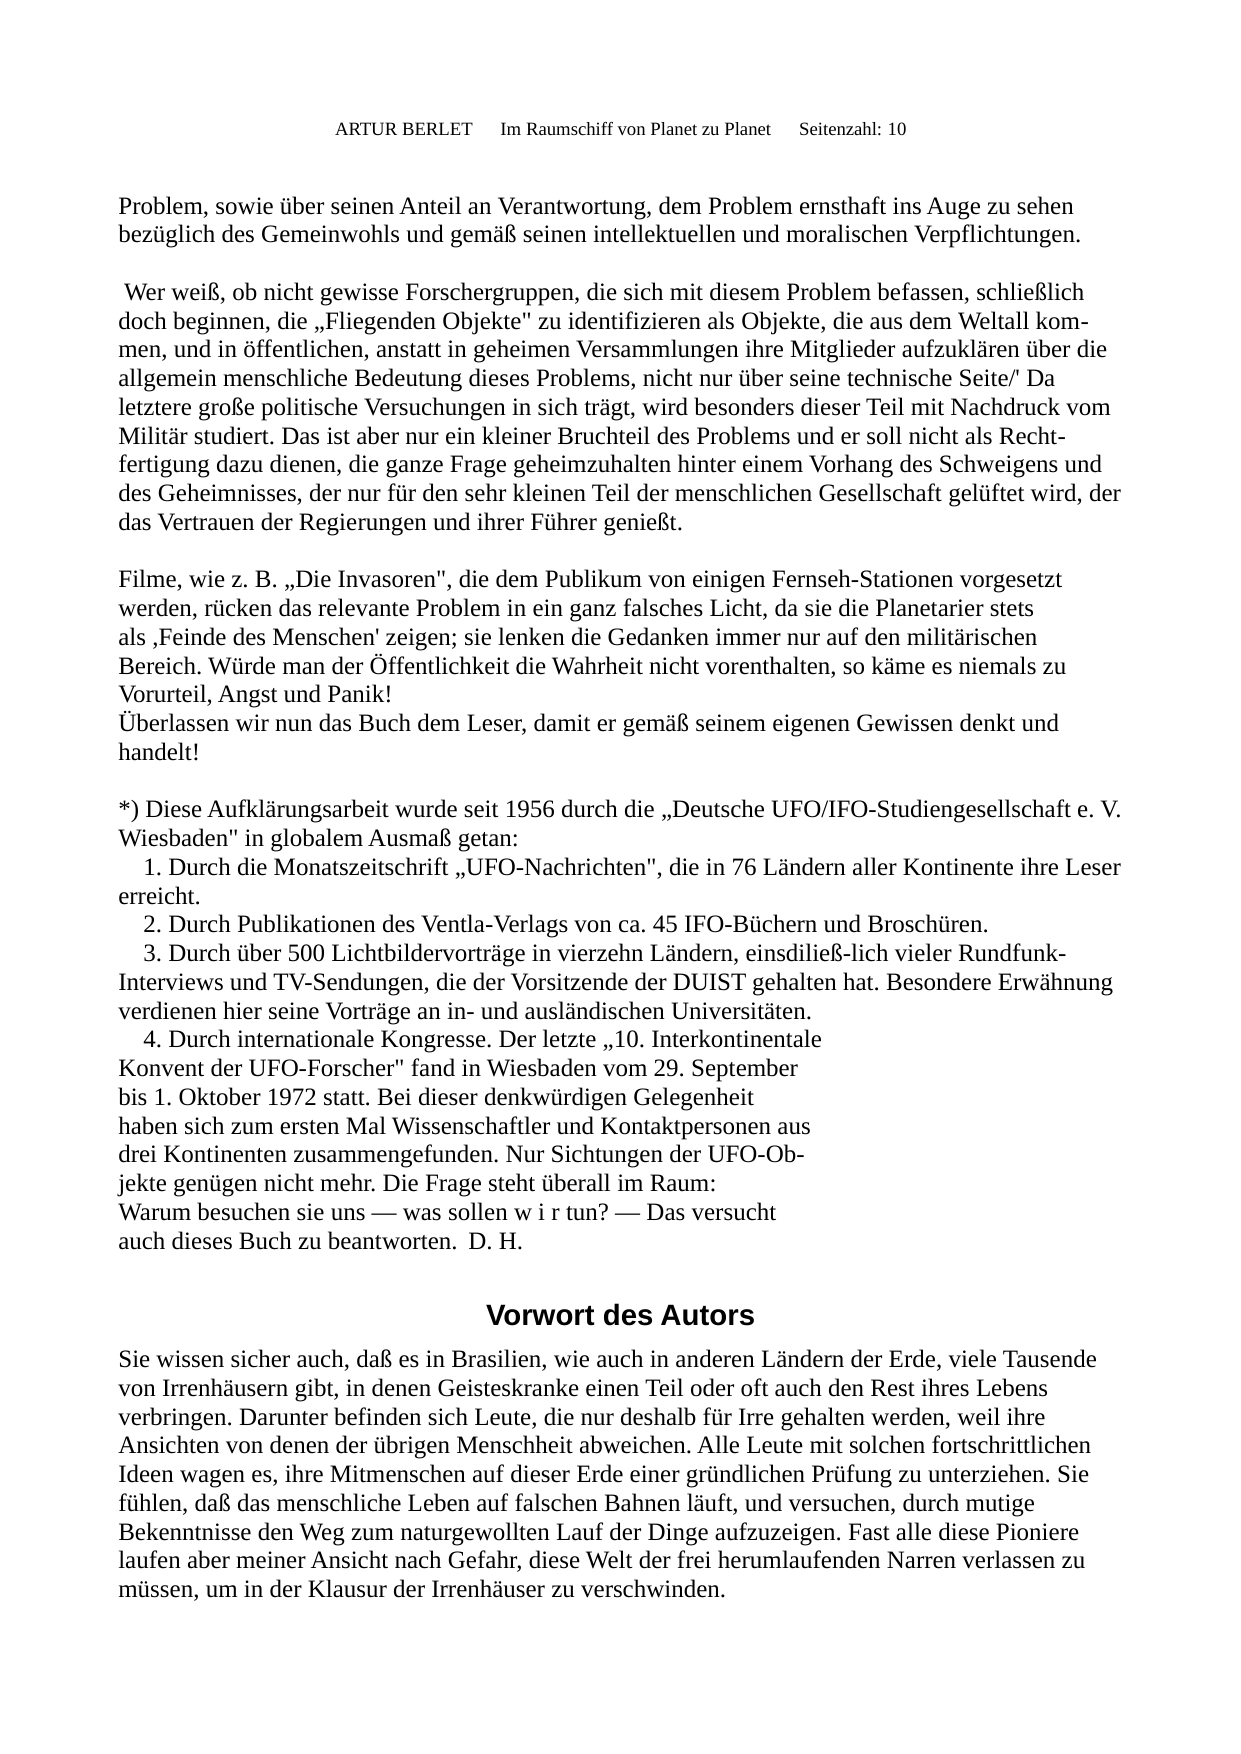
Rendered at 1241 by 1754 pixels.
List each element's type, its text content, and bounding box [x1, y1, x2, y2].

text Sie wissen sicher auch, daß es in Brasilien, wie auch in an­deren Ländern der Erde, viele Tausende von Irrenhäusern gibt, in denen Geisteskranke einen Teil oder oft auch den Rest ihres Lebens verbringen. Darunter befinden sich Leu­te, die nur deshalb für Irre gehalten werden, weil ihre Ansichten von denen der übrigen Menschheit abweichen. Alle Leute mit solchen fortschrittlichen Ideen wagen es, ihre Mitmenschen auf dieser Erde einer gründlichen Prüfung zu unterziehen. Sie fühlen, daß das menschliche Leben auf falschen Bahnen läuft, und versuchen, durch mutige Bekenntnisse den Weg zum naturgewollten Lauf der Dinge aufzuzeigen. Fast alle diese Pioniere laufen aber meiner Ansicht nach Gefahr, diese Welt der frei herum­laufenden Narren verlassen zu müssen, um in der Klausur der Irrenhäuser zu verschwinden. [118, 1344, 1123, 1603]
text bis 1. Oktober 1972 statt. Bei dieser denkwürdigen Gelegenheit [118, 1082, 1123, 1111]
text Problem, sowie über seinen Anteil an Ver­antwortung, dem Problem ernsthaft ins Auge zu sehen bezüglich des Gemeinwohls und gemäß seinen intellektuel­len und moralischen Verpflichtungen. [118, 191, 1123, 248]
text Überlassen wir nun das Buch dem Leser, damit er gemäß seinem eigenen Gewissen denkt und handelt! [118, 708, 1123, 766]
text drei Kontinenten zusammengefunden. Nur Sichtungen der UFO-Ob- [118, 1139, 1123, 1168]
text Wer weiß, ob nicht gewisse Forschergruppen, die sich mit diesem Problem be­fassen, schließlich doch beginnen, die „Fliegenden Objekte" zu identifizieren als Objekte, die aus dem Weltall kom­men, und in öffentlichen, anstatt in geheimen Versamm­lungen ihre Mitglieder aufzuklären über die allgemein menschliche Bedeutung dieses Problems, nicht nur über seine technische Seite/' Da letztere große politische Ver­suchungen in sich trägt, wird besonders dieser Teil mit Nachdruck vom Militär studiert. Das ist aber nur ein kleiner Bruchteil des Problems und er soll nicht als Recht­fertigung dazu dienen, die ganze Frage geheimzuhalten hinter einem Vorhang des Schweigens und des Geheimnis­ses, der nur für den sehr kleinen Teil der menschlichen Gesellschaft gelüftet wird, der das Vertrauen der Regie­rungen und ihrer Führer genießt. [118, 277, 1123, 536]
text jekte genügen nicht mehr. Die Frage steht überall im Raum: [118, 1168, 1123, 1197]
text 3. Durch über 500 Lichtbildervorträge in vierzehn Ländern, einsdiließ-lich vieler Rundfunk-Interviews und TV-Sendungen, die der Vor­sitzende der DUIST gehalten hat. Besondere Erwähnung verdienen hier seine Vorträge an in- und ausländischen Universitäten. [118, 938, 1123, 1024]
text Filme, wie z. B. „Die Invasoren", die dem Publikum von einigen Fernseh-Stationen vorgesetzt werden, rücken das relevante Problem in ein ganz falsches Licht, da sie die Planetarier stets als ,Feinde des Menschen' zeigen; sie lenken die Gedanken immer nur auf den militärischen [118, 564, 1123, 651]
text haben sich zum ersten Mal Wissenschaftler und Kontaktpersonen aus [118, 1111, 1123, 1139]
text 2. Durch Publikationen des Ventla-Verlags von ca. 45 IFO-Büchern und Broschüren. [118, 909, 1123, 938]
text auch dieses Buch zu beantworten. D. H. [118, 1226, 1123, 1254]
text 4. Durch internationale Kongresse. Der letzte „10. Interkontinentale [118, 1024, 1123, 1053]
subtitle Vorwort des Autors [118, 1298, 1123, 1332]
text Bereich. Würde man der Öffentlichkeit die Wahrheit nicht vorenthalten, so käme es niemals zu Vorurteil, Angst und Panik! [118, 651, 1123, 708]
text *) Diese Aufklärungsarbeit wurde seit 1956 durch die „Deutsche UFO/IFO-Studiengesellschaft e. V. Wiesbaden" in globalem Ausmaß getan: [118, 794, 1123, 852]
text Konvent der UFO-Forscher" fand in Wiesbaden vom 29. September [118, 1053, 1123, 1082]
text 1. Durch die Monatszeitschrift „UFO-Nachrichten", die in 76 Ländern aller Kontinente ihre Leser erreicht. [118, 852, 1123, 909]
text Warum besuchen sie uns — was sollen w i r tun? — Das versucht [118, 1197, 1123, 1226]
